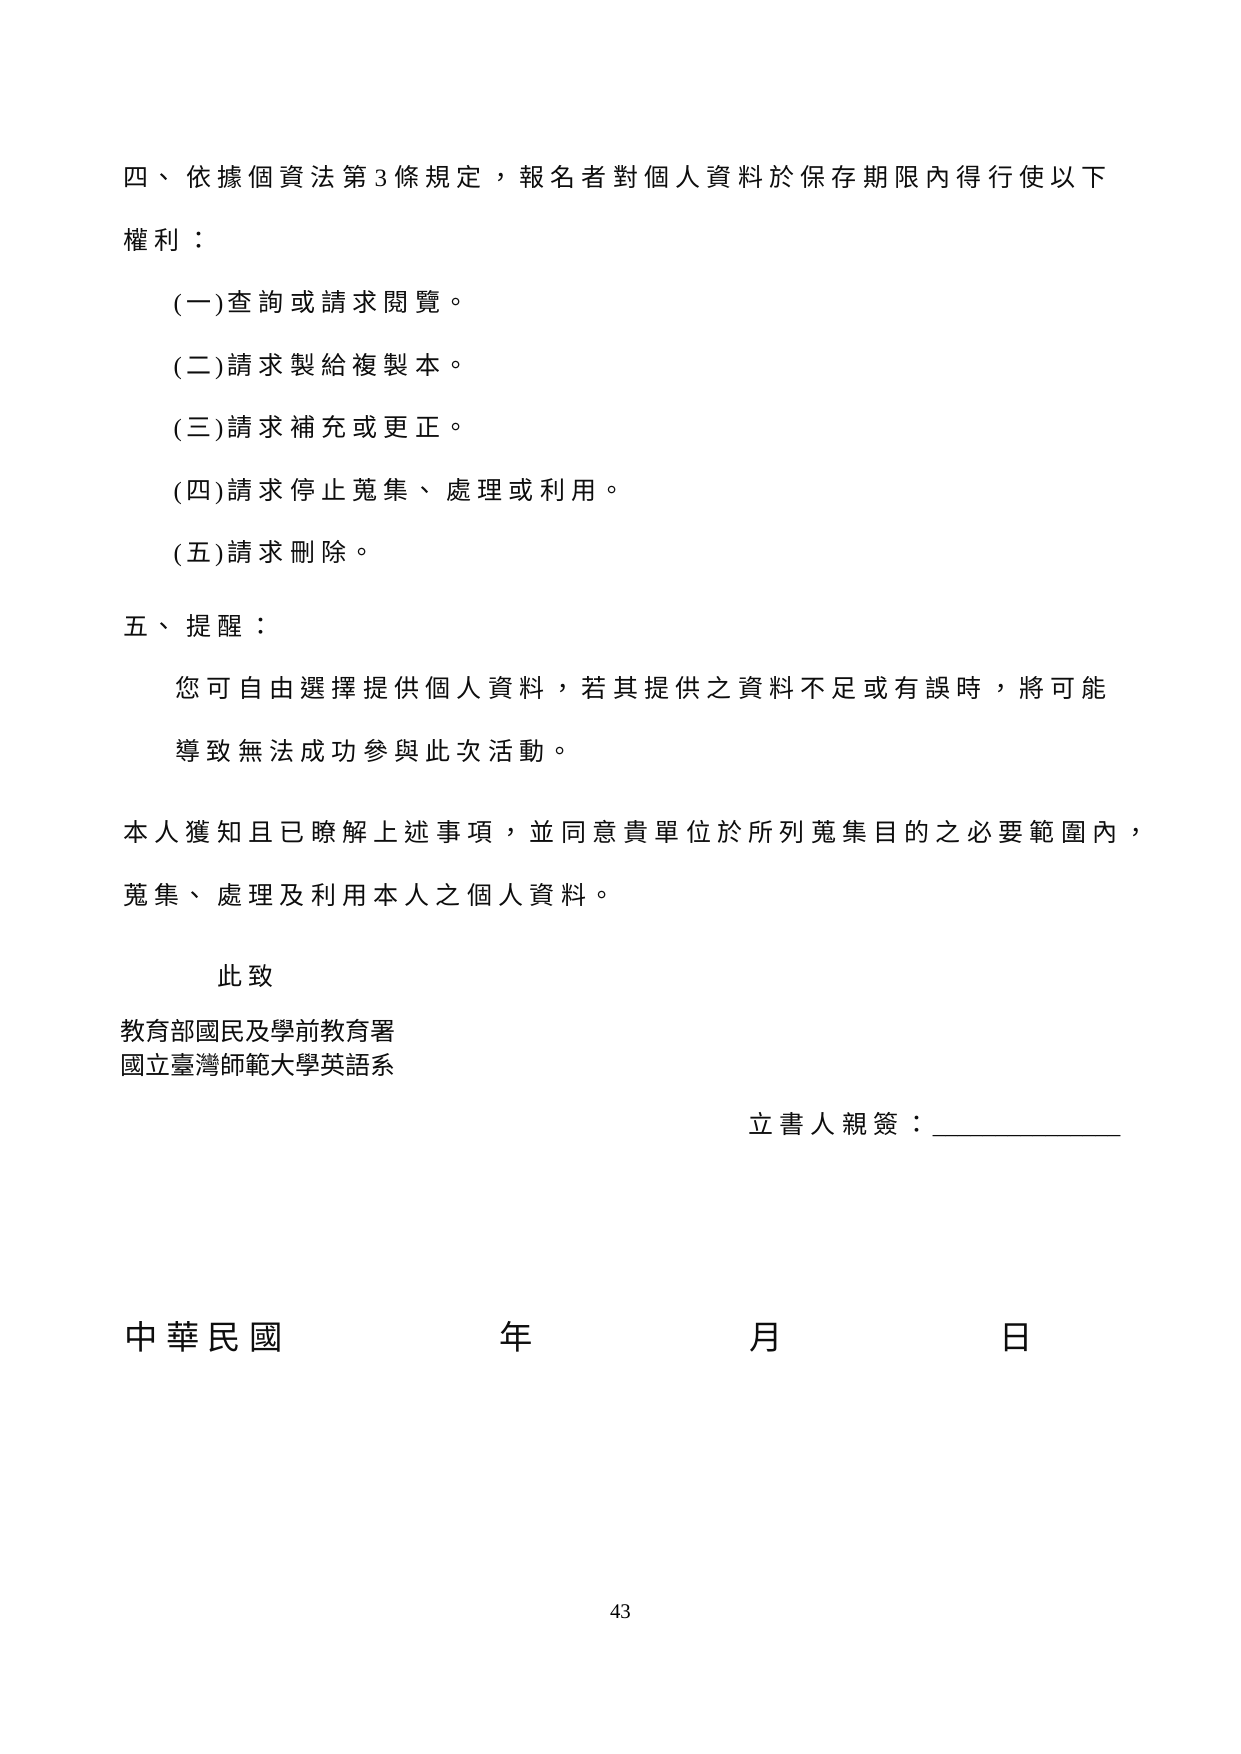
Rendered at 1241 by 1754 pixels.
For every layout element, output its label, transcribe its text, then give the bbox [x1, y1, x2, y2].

text 此致 [170, 933, 1120, 995]
text (一)查詢或請求閱覽。 [170, 259, 1120, 322]
text 國立臺灣師範大學英語系 [120, 1047, 1070, 1081]
text 教育部國民及學前教育署 [120, 1014, 1070, 1047]
text (二)請求製給複製本。 [170, 322, 1120, 384]
text (四)請求停止蒐集、處理或利用。 [170, 447, 1120, 509]
text (五)請求刪除。 [170, 509, 1120, 572]
text 五、提醒： [120, 583, 1120, 645]
text 四、依據個資法第3條規定，報名者對個人資料於保存期限內得行使以下權利： [120, 134, 1120, 259]
text 立書人親簽：_______________ [170, 1081, 1120, 1143]
text (三)請求補充或更正。 [170, 384, 1120, 447]
text 您可自由選擇提供個人資料，若其提供之資料不足或有誤時，將可能導致無法成功參與此次活動。 [169, 645, 1120, 770]
text 中華民國 年 月 日 [120, 1293, 1120, 1356]
text 本人獲知且已瞭解上述事項，並同意貴單位於所列蒐集目的之必要範圍內，蒐集、處理及利用本人之個人資料。 [120, 789, 1120, 914]
